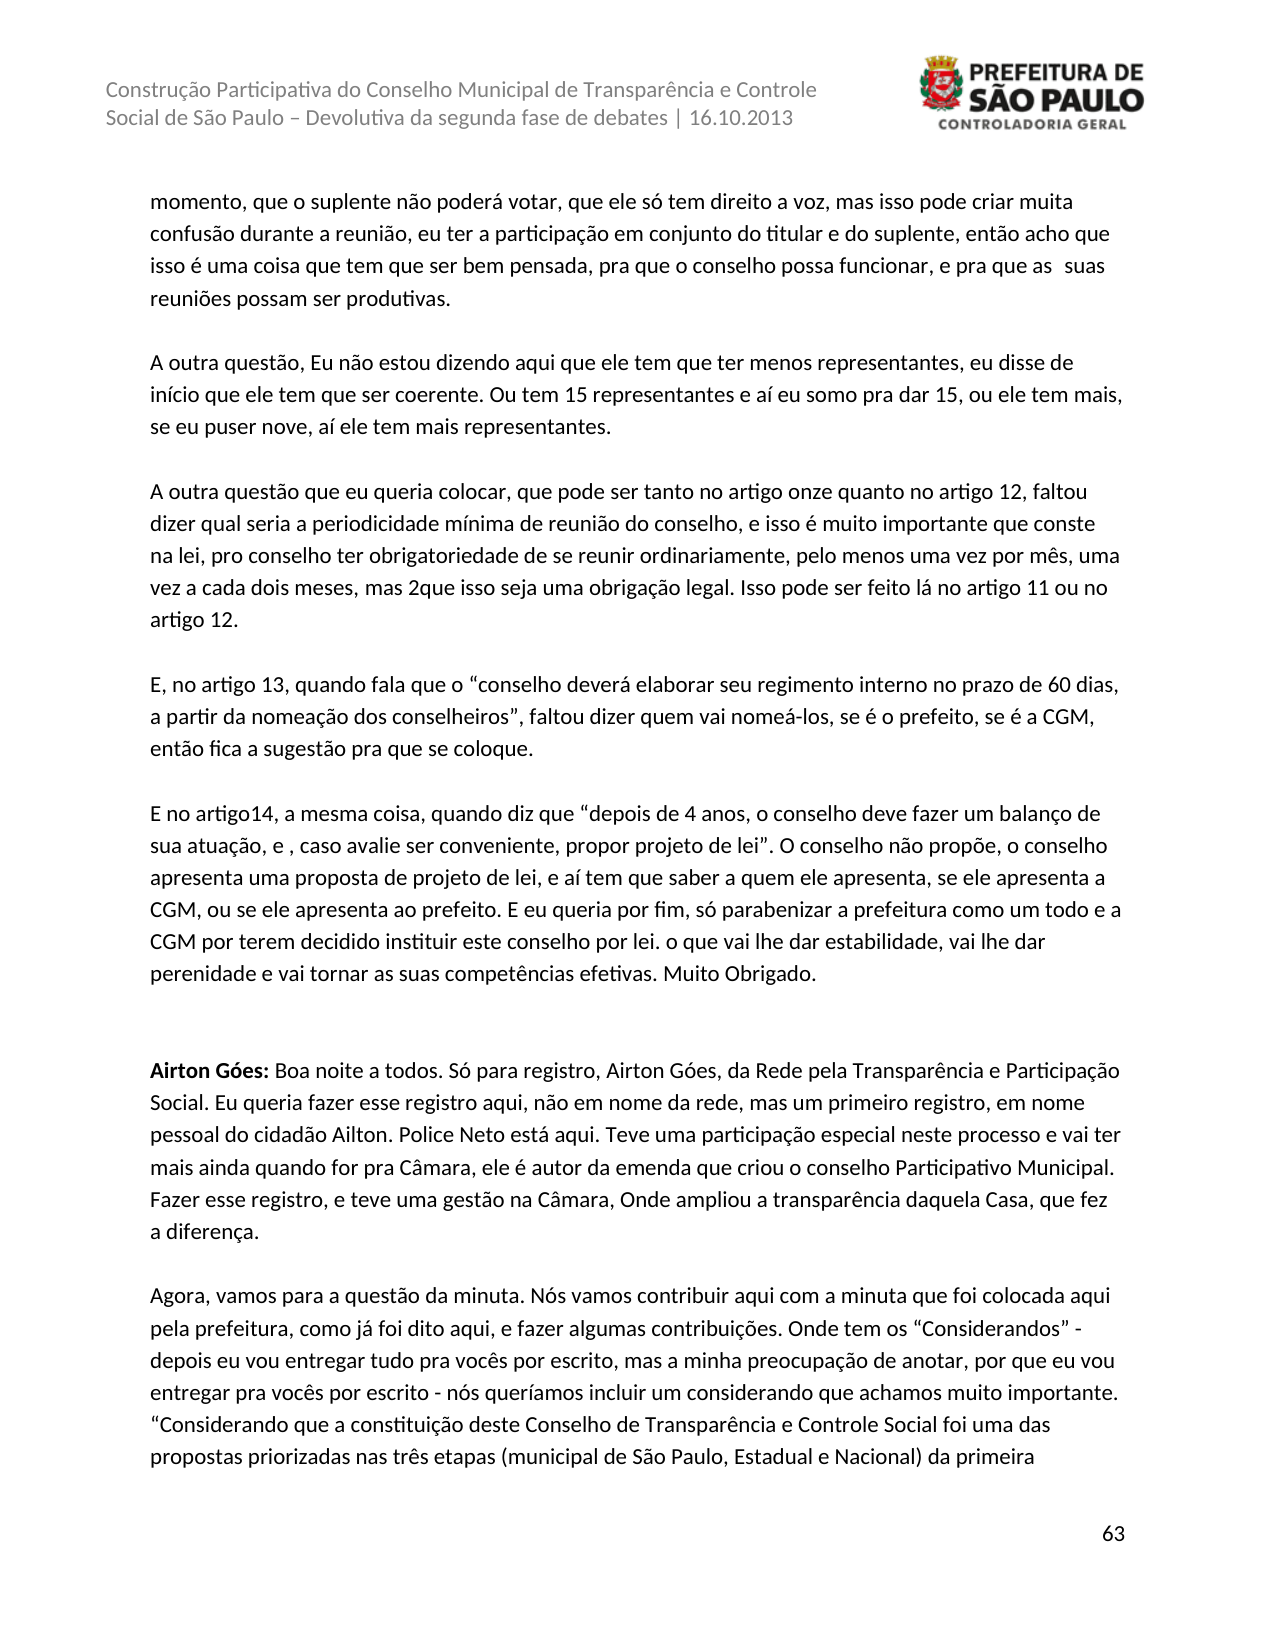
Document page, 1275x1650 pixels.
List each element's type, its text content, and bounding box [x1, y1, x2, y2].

text A outra questão que eu queria colocar, que pode ser tanto no artigo onze quanto no artigo 12, faltou dizer qual seria a periodicidade mínima de reunião do conselho, e isso é muito importante que conste na lei, pro conselho ter obrigatoriedade de se reunir ordinariamente, pelo menos uma vez por mês, uma vez a cada dois meses, mas 2que isso seja uma obrigação legal. Isso pode ser feito lá no artigo 11 ou no artigo 12. [150, 477, 1125, 633]
text Agora, vamos para a questão da minuta. Nós vamos contribuir aqui com a minuta que foi colocada aqui pela prefeitura, como já foi dito aqui, e fazer algumas contribuições. Onde tem os “Considerandos” - depois eu vou entregar tudo pra vocês por escrito, mas a minha preocupação de anotar, por que eu vou entregar pra vocês por escrito - nós queríamos incluir um considerando que achamos muito importante. “Considerando que a constituição deste Conselho de Transparência e Controle Social foi uma das propostas priorizadas nas três etapas (municipal de São Paulo, Estadual e Nacional) da primeira [150, 1281, 1125, 1470]
text momento, que o suplente não poderá votar, que ele só tem direito a voz, mas isso pode criar muita confusão durante a reunião, eu ter a participação em conjunto do titular e do suplente, então acho que isso é uma coisa que tem que ser bem pensada, pra que o conselho possa funcionar, e pra que as suas reuniões possam ser produtivas. [150, 187, 1125, 312]
picture [911, 47, 1154, 141]
text Airton Góes: Boa noite a todos. Só para registro, Airton Góes, da Rede pela Transparência e Participação Social. Eu queria fazer esse registro aqui, não em nome da rede, mas um primeiro registro, em nome pessoal do cidadão Ailton. Police Neto está aqui. Teve uma participação especial neste processo e vai ter mais ainda quando for pra Câmara, ele é autor da emenda que criou o conselho Participativo Municipal. Fazer esse registro, e teve uma gestão na Câmara, Onde ampliou a transparência daquela Casa, que fez a diferença. [150, 1056, 1125, 1245]
text E, no artigo 13, quando fala que o “conselho deverá elaborar seu regimento interno no prazo de 60 dias, a partir da nomeação dos conselheiros”, faltou dizer quem vai nomeá-los, se é o prefeito, se é a CGM, então fica a sugestão pra que se coloque. [150, 670, 1125, 762]
text A outra questão, Eu não estou dizendo aqui que ele tem que ter menos representantes, eu disse de início que ele tem que ser coerente. Ou tem 15 representantes e aí eu somo pra dar 15, ou ele tem mais, se eu puser nove, aí ele tem mais representantes. [150, 348, 1125, 440]
text E no artigo14, a mesma coisa, quando diz que “depois de 4 anos, o conselho deve fazer um balanço de sua atuação, e , caso avalie ser conveniente, propor projeto de lei”. O conselho não propõe, o conselho apresenta uma proposta de projeto de lei, e aí tem que saber a quem ele apresenta, se ele apresenta a CGM, ou se ele apresenta ao prefeito. E eu queria por fim, só parabenizar a prefeitura como um todo e a CGM por terem decidido instituir este conselho por lei. o que vai lhe dar estabilidade, vai lhe dar perenidade e vai tornar as suas competências efetivas. Muito Obrigado. [150, 799, 1125, 988]
